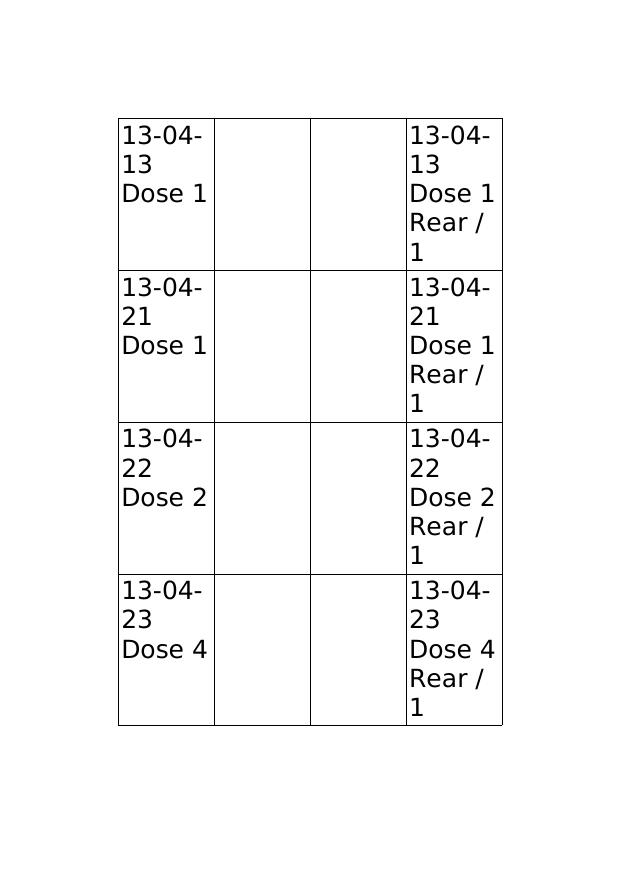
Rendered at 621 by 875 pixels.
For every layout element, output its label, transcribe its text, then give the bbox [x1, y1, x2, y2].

table_cell [311, 119, 406, 270]
table_cell 13-04-13 Dose 1 [119, 119, 214, 270]
table_cell 13-04-22 Dose 2 Rear / 1 [407, 423, 502, 573]
table_cell 13-04-22 Dose 2 [119, 423, 214, 573]
table_cell 13-04-23 Dose 4 [119, 575, 214, 725]
table_cell [215, 119, 310, 270]
table_cell 13-04-21 Dose 1 Rear / 1 [407, 271, 502, 422]
table_cell [215, 423, 310, 573]
table_cell 13-04-21 Dose 1 [119, 271, 214, 422]
table_cell 13-04-13 Dose 1 Rear / 1 [407, 119, 502, 270]
table_cell [311, 271, 406, 422]
table_cell [215, 271, 310, 422]
table_cell 13-04-23 Dose 4 Rear / 1 [407, 575, 502, 725]
table_cell [215, 575, 310, 725]
table_cell [311, 423, 406, 573]
table_cell [311, 575, 406, 725]
